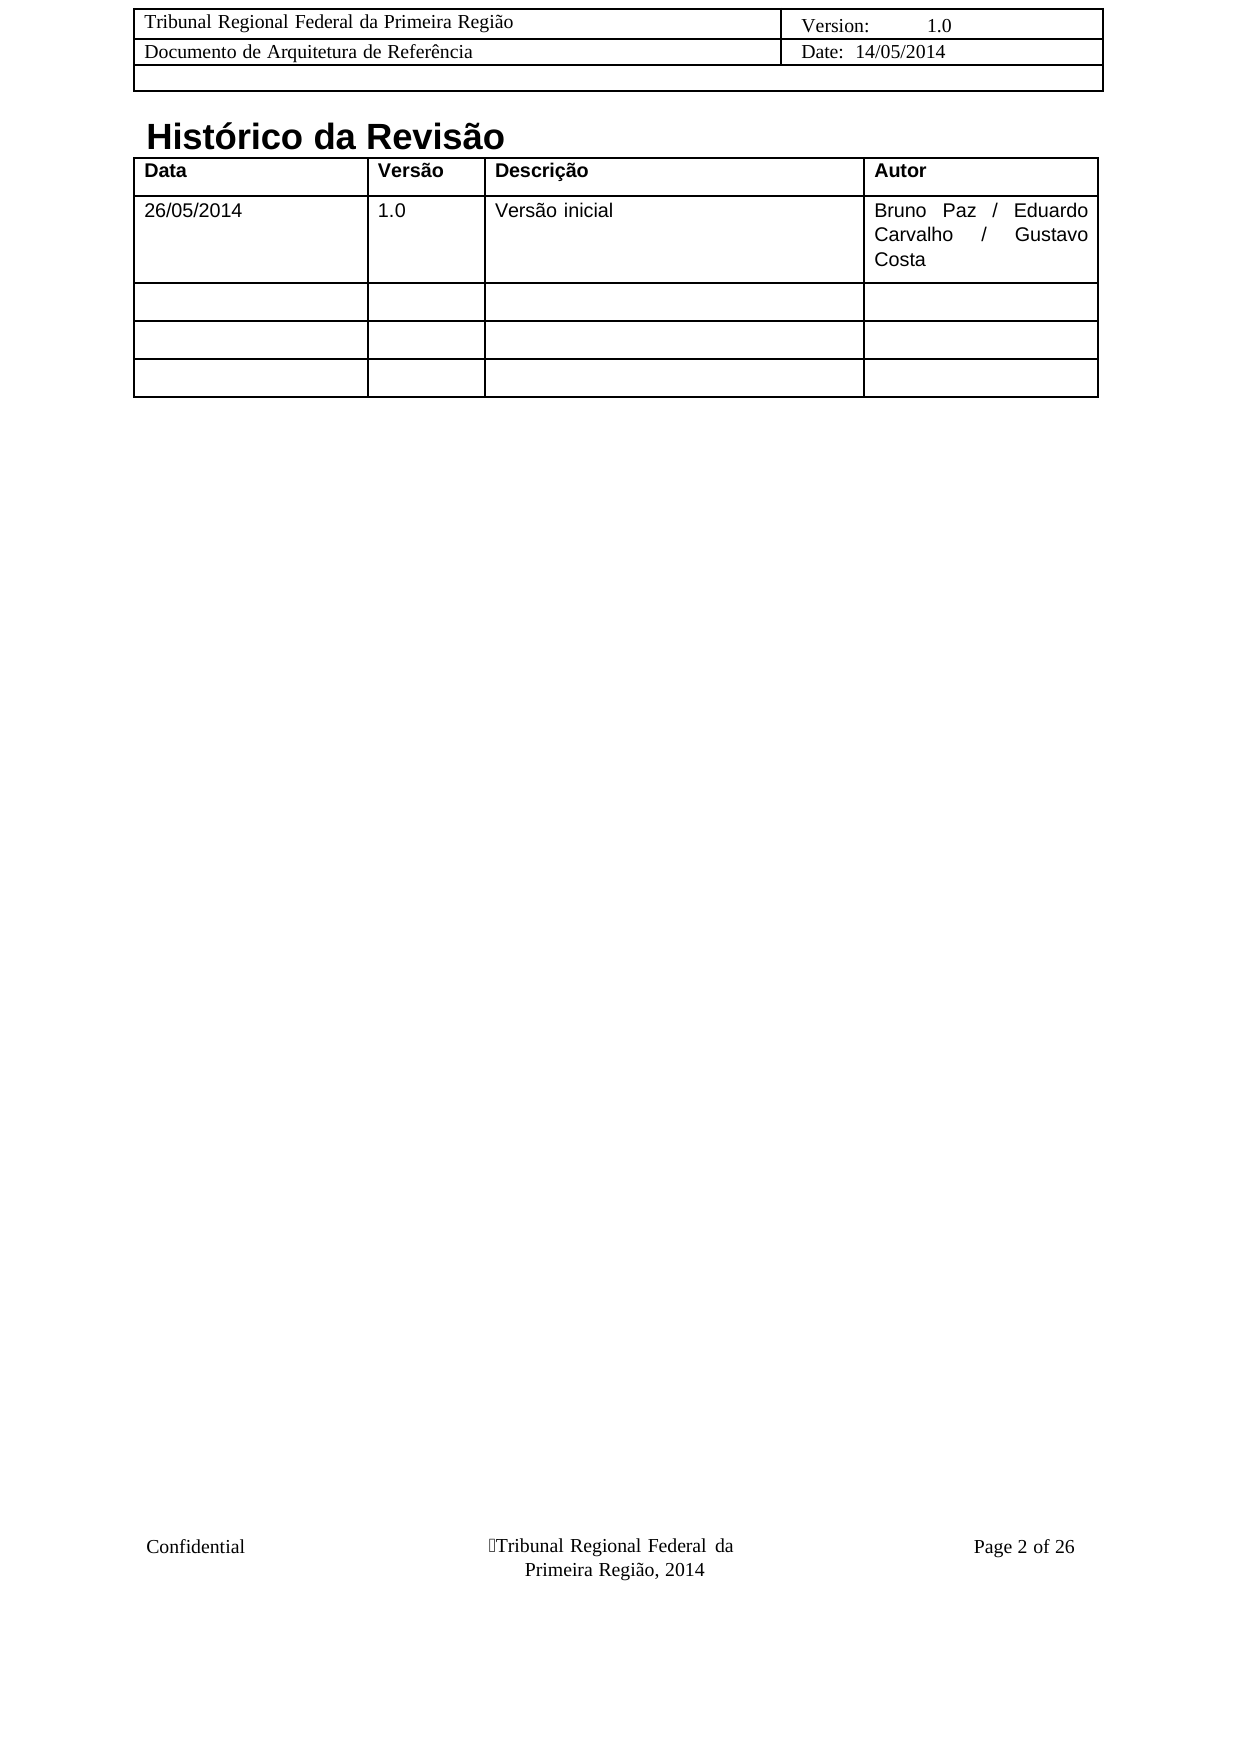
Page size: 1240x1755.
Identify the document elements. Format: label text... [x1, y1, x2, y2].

table_cell [369, 360, 484, 396]
table_cell [135, 284, 367, 320]
table_cell Documento de Arquitetura de Referência [135, 40, 780, 63]
table_cell Versão inicial [486, 197, 863, 282]
table_cell Date: 14/05/2014 [782, 40, 1102, 63]
table_cell [486, 284, 863, 320]
table_cell [865, 284, 1097, 320]
table_header Version: 1.0 [782, 10, 1102, 38]
table_header Versão [369, 159, 484, 195]
table_cell [135, 360, 367, 396]
subtitle Histórico da Revisão [146, 115, 1117, 157]
table_cell [135, 322, 367, 358]
table_cell [865, 360, 1097, 396]
table_header Autor [865, 159, 1097, 195]
table_cell [135, 66, 1102, 89]
table_cell [369, 322, 484, 358]
table_cell [486, 322, 863, 358]
table_header Tribunal Regional Federal da Primeira Região [135, 10, 780, 38]
table_cell [486, 360, 863, 396]
table_cell [865, 322, 1097, 358]
table_cell 1.0 [369, 197, 484, 282]
table_cell 26/05/2014 [135, 197, 367, 282]
table_header Descrição [486, 159, 863, 195]
table_header Data [135, 159, 367, 195]
table_cell Bruno Paz / Eduardo Carvalho / Gustavo Costa [865, 197, 1097, 282]
table_cell [369, 284, 484, 320]
